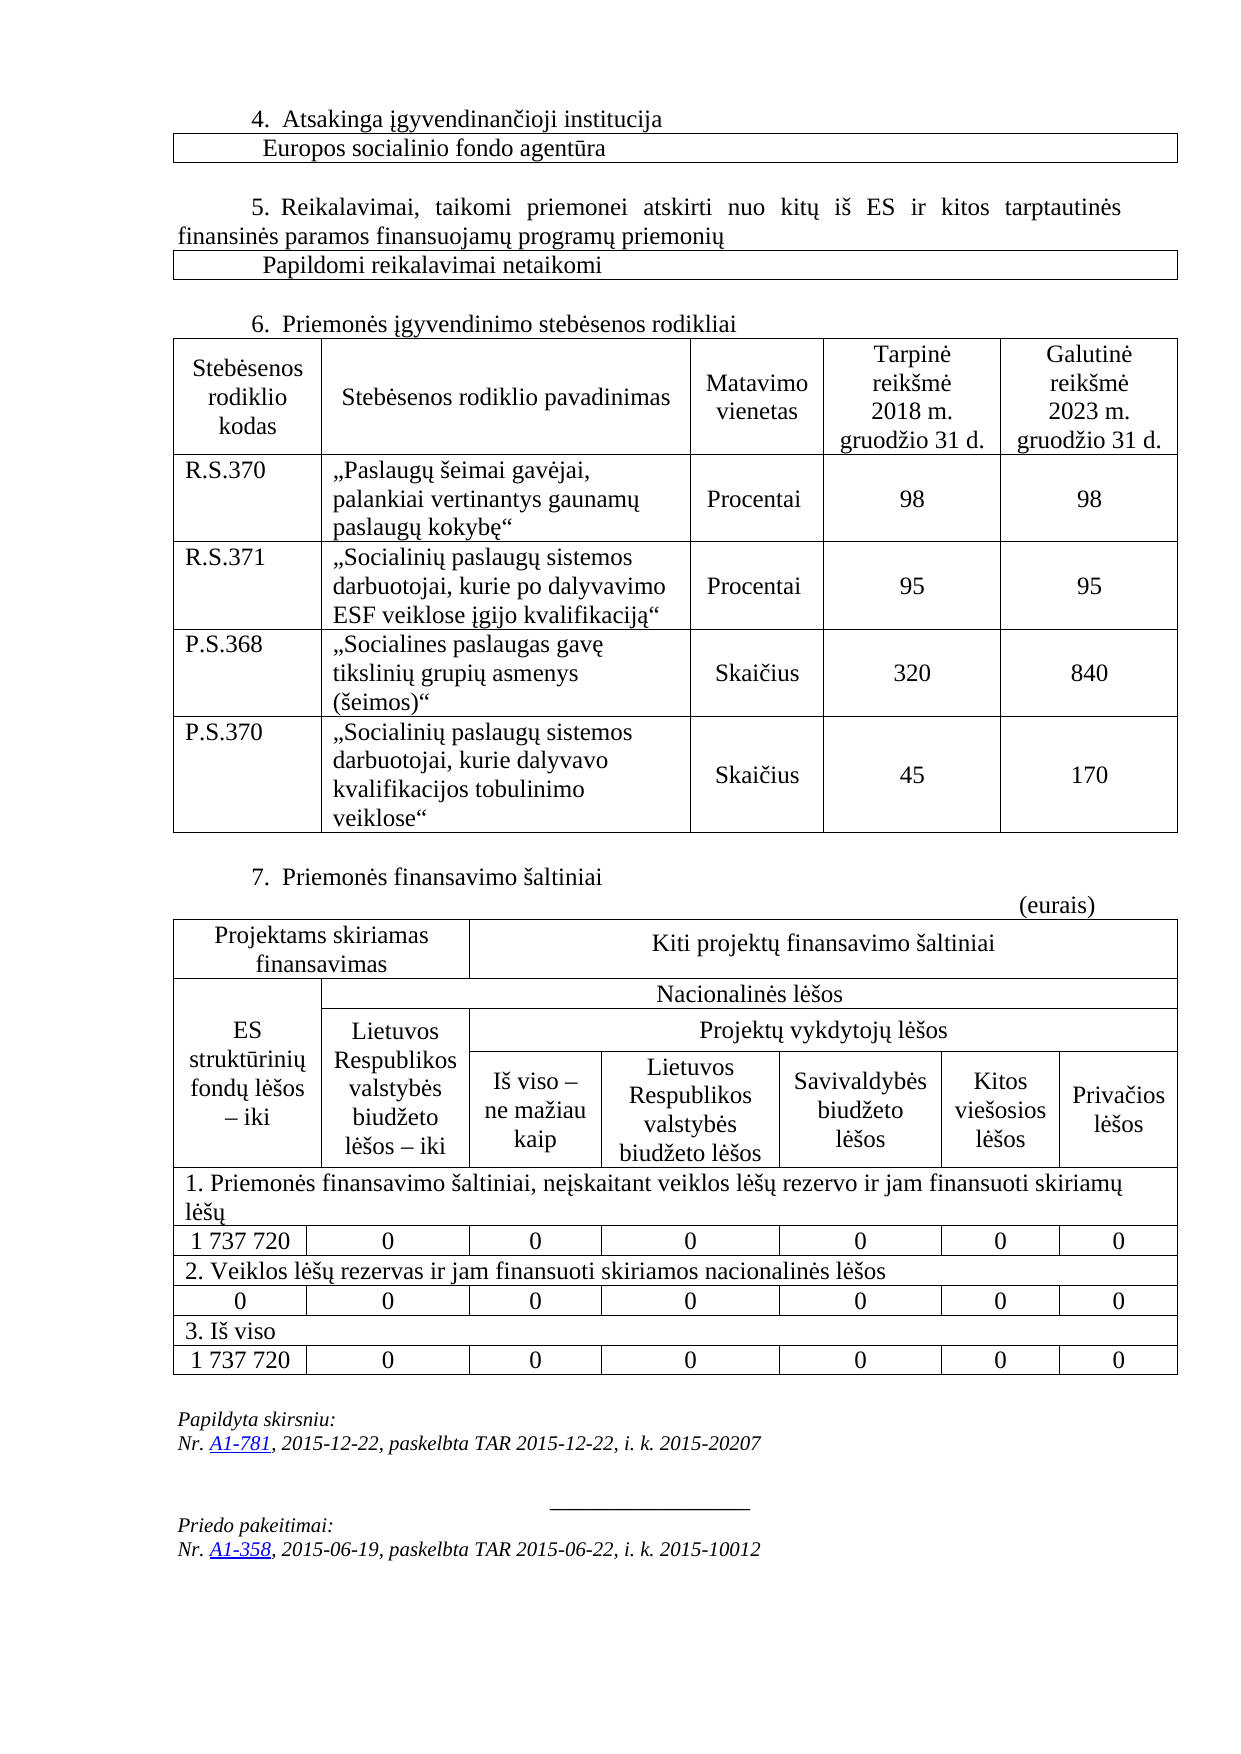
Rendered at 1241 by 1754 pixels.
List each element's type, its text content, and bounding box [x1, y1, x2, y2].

table_cell 1. Priemonės finansavimo šaltiniai, neįskaitant veiklos lėšų rezervo ir jam finansuoti skiriamų lėšų [174, 1168, 1177, 1225]
table_cell 0 [602, 1286, 779, 1315]
table_cell 0 [780, 1286, 941, 1315]
table_cell 98 [1001, 455, 1177, 541]
table_cell Procentai [691, 542, 823, 628]
table_cell 320 [824, 630, 1000, 716]
table_cell Lietuvos Respublikos valstybės biudžeto lėšos [602, 1052, 779, 1167]
text ________________ [177, 1484, 1122, 1512]
table_cell Lietuvos Respublikos valstybės biudžeto lėšos – iki [322, 1009, 469, 1167]
table_cell 95 [824, 542, 1000, 628]
table_cell 0 [1060, 1346, 1177, 1374]
table_cell 1 737 720 [174, 1226, 306, 1255]
table_cell 0 [307, 1286, 469, 1315]
text 7. Priemonės finansavimo šaltiniai [251, 862, 1122, 890]
table_header Projektams skiriamas finansavimas [174, 920, 469, 978]
text Nr. A1-781, 2015-12-22, paskelbta TAR 2015-12-22, i. k. 2015-20207 [177, 1431, 1122, 1455]
table_cell P.S.368 [174, 630, 321, 716]
table_cell Savivaldybės biudžeto lėšos [780, 1052, 941, 1167]
text 6. Priemonės įgyvendinimo stebėsenos rodikliai [251, 309, 1122, 338]
table_cell 98 [824, 455, 1000, 541]
table_cell Kitos viešosios lėšos [942, 1052, 1059, 1167]
table_header Matavimo vienetas [691, 339, 823, 454]
text Priedo pakeitimai: [177, 1512, 1122, 1537]
table_cell 0 [602, 1346, 779, 1374]
table_cell R.S.371 [174, 542, 321, 628]
table_cell Projektų vykdytojų lėšos [470, 1009, 1177, 1051]
text (eurais) [177, 890, 1122, 919]
table_cell Nacionalinės lėšos [322, 979, 1177, 1008]
table_cell 3. Iš viso [174, 1316, 1177, 1344]
table_header Stebėsenos rodiklio pavadinimas [322, 339, 690, 454]
table_cell 1 737 720 [174, 1346, 306, 1374]
table_cell 0 [942, 1226, 1059, 1255]
table_header Tarpinė reikšmė 2018 m. gruodžio 31 d. [824, 339, 1000, 454]
table_cell Procentai [691, 455, 823, 541]
table_cell 2. Veiklos lėšų rezervas ir jam finansuoti skiriamos nacionalinės lėšos [174, 1256, 1177, 1285]
table_header Europos socialinio fondo agentūra [174, 134, 1177, 162]
table_cell „Socialinių paslaugų sistemos darbuotojai, kurie po dalyvavimo ESF veiklose įgijo kvalifikaciją“ [322, 542, 690, 628]
text 5. Reikalavimai, taikomi priemonei atskirti nuo kitų iš ES ir kitos tarptautinės finansinės paramos finansuojamų programų priemonių [177, 192, 1122, 249]
table_cell Iš viso – ne mažiau kaip [470, 1052, 601, 1167]
table_header Kiti projektų finansavimo šaltiniai [470, 920, 1177, 978]
table_cell 0 [470, 1346, 601, 1374]
table_cell 0 [942, 1286, 1059, 1315]
text 4. Atsakinga įgyvendinančioji institucija [251, 104, 1122, 132]
table_cell 0 [1060, 1226, 1177, 1255]
table_cell 0 [174, 1286, 306, 1315]
table_cell 0 [780, 1346, 941, 1374]
table_cell „Paslaugų šeimai gavėjai, palankiai vertinantys gaunamų paslaugų kokybę“ [322, 455, 690, 541]
table_cell Skaičius [691, 630, 823, 716]
table_cell 45 [824, 717, 1000, 832]
table_cell 0 [307, 1226, 469, 1255]
text Nr. A1-358, 2015-06-19, paskelbta TAR 2015-06-22, i. k. 2015-10012 [177, 1537, 1122, 1561]
table_cell Privačios lėšos [1060, 1052, 1177, 1167]
table_cell P.S.370 [174, 717, 321, 832]
table_cell 95 [1001, 542, 1177, 628]
text Papildyta skirsniu: [177, 1407, 1122, 1431]
table_cell „Socialinių paslaugų sistemos darbuotojai, kurie dalyvavo kvalifikacijos tobulinimo veiklose“ [322, 717, 690, 832]
table_cell 0 [602, 1226, 779, 1255]
table_cell ES struktūrinių fondų lėšos – iki [174, 979, 321, 1167]
table_cell 0 [942, 1346, 1059, 1374]
table_cell 840 [1001, 630, 1177, 716]
table_cell 0 [470, 1286, 601, 1315]
table_cell 0 [307, 1346, 469, 1374]
table_header Galutinė reikšmė 2023 m. gruodžio 31 d. [1001, 339, 1177, 454]
table_cell 0 [1060, 1286, 1177, 1315]
table_cell 0 [470, 1226, 601, 1255]
table_cell „Socialines paslaugas gavę tikslinių grupių asmenys (šeimos)“ [322, 630, 690, 716]
table_cell R.S.370 [174, 455, 321, 541]
table_cell 170 [1001, 717, 1177, 832]
table_cell 0 [780, 1226, 941, 1255]
table_cell Skaičius [691, 717, 823, 832]
table_header Papildomi reikalavimai netaikomi [174, 251, 1177, 279]
table_header Stebėsenos rodiklio kodas [174, 339, 321, 454]
